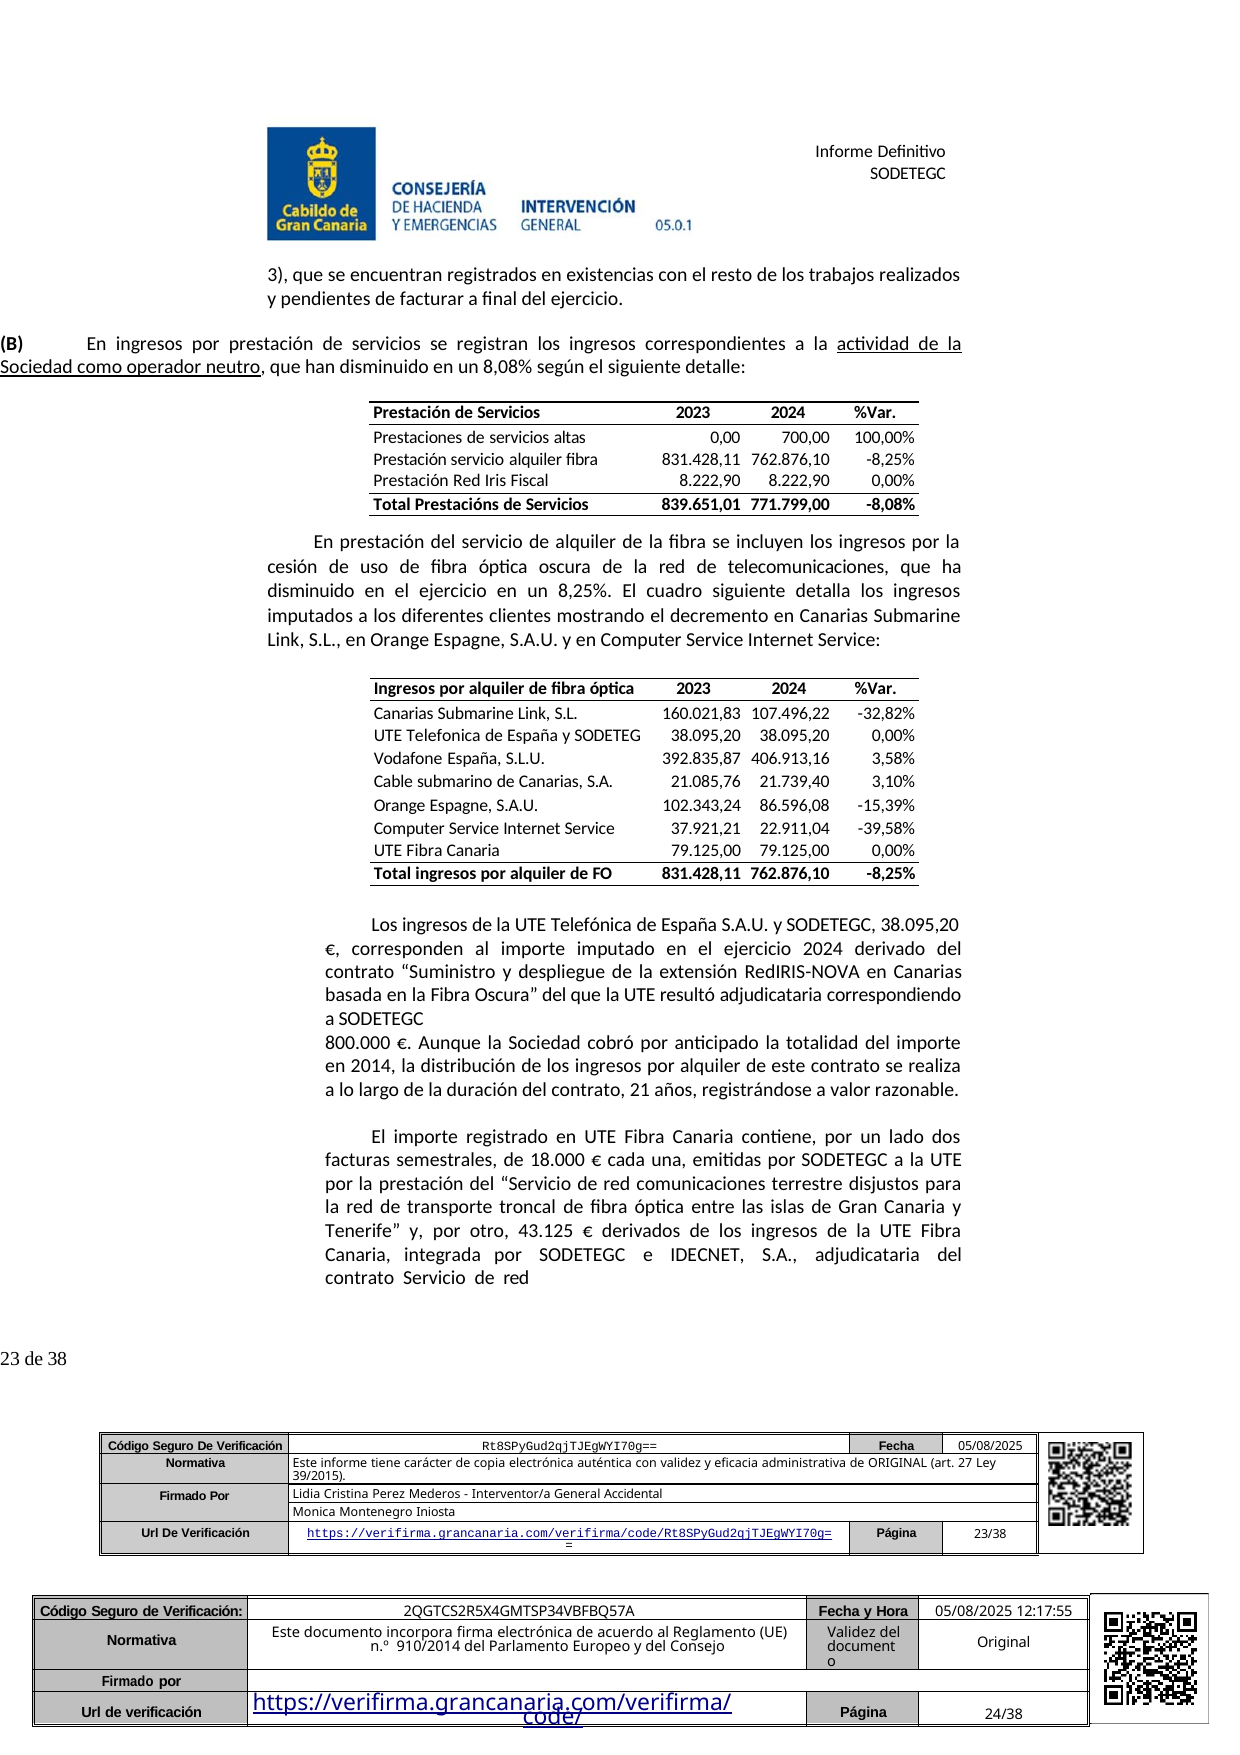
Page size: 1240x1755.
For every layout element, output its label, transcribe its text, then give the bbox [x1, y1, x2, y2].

table_cell Total Prestacións de Servicios [369, 494, 630, 515]
table_cell -8,25% [842, 863, 918, 885]
table_cell Normativa [102, 1454, 288, 1483]
table_cell Prestación servicio alquiler fibra [369, 448, 630, 472]
table_header Código Seguro De Verificación [102, 1435, 288, 1453]
table_cell 79.125,00 [745, 842, 842, 862]
table_cell Firmado Por [102, 1484, 288, 1521]
table_cell Página [850, 1522, 942, 1553]
table_header 2023 [651, 679, 745, 699]
table_header 2023 [630, 403, 745, 423]
table_cell Prestación Red Iris Fiscal [369, 472, 630, 492]
text €, corresponden al importe imputado en el ejercicio 2024 derivado del contrato “Suministro y despliegue de la extensión RedIRIS-NOVA en Canarias basada en la Fibra Oscura” del que la UTE resultó adjudicataria correspondiendo a SODETEGC [325, 936, 962, 1030]
table_cell 8.222,90 [745, 472, 842, 492]
table_cell 21.739,40 [745, 771, 842, 795]
table_cell 102.343,24 [651, 795, 745, 818]
table_cell 79.125,00 [651, 842, 745, 862]
table_cell 21.085,76 [651, 771, 745, 795]
table_cell 38.095,20 [745, 724, 842, 748]
table_header %Var. [842, 403, 918, 423]
table_cell 406.913,16 [745, 748, 842, 771]
table_cell https://verifirma.grancanaria.com/verifirma/code/Rt8SPyGud2qjTJEgWYI70g= = [289, 1522, 849, 1553]
table_cell 3,58% [842, 748, 918, 771]
table_cell 107.496,22 [745, 701, 842, 724]
table_cell 100,00% [842, 425, 918, 448]
text Los ingresos de la UTE Telefónica de España S.A.U. y SODETEGC, 38.095,20 [371, 912, 1210, 936]
table_cell 392.835,87 [651, 748, 745, 771]
list de 38 [0, 1347, 962, 1370]
table_cell 831.428,11 [651, 863, 745, 885]
table_cell 771.799,00 [745, 494, 842, 515]
table_header Prestación de Servicios [369, 403, 630, 423]
table_header Fecha [850, 1435, 942, 1453]
text 3), que se encuentran registrados en existencias con el resto de los trabajos realizados y pendientes de facturar a final del ejercicio. [267, 263, 962, 310]
text 800.000 €. Aunque la Sociedad cobró por anticipado la totalidad del importe en 2014, la distribución de los ingresos por alquiler de este contrato se realiza a lo largo de la duración del contrato, 21 años, registrándose a valor razonable. [325, 1030, 962, 1101]
table_cell 38.095,20 [651, 724, 745, 748]
table_cell 700,00 [745, 425, 842, 448]
table_header [1039, 1433, 1143, 1553]
table_cell 3,10% [842, 771, 918, 795]
table_header %Var. [842, 679, 918, 699]
table_header Rt8SPyGud2qjTJEgWYI70g== [289, 1435, 849, 1453]
table_cell UTE Fibra Canaria [370, 842, 651, 862]
table_cell 22.911,04 [745, 818, 842, 842]
table_cell 23/38 [943, 1522, 1036, 1553]
table_cell 160.021,83 [651, 701, 745, 724]
table_cell 762.876,10 [745, 448, 842, 472]
text El importe registrado en UTE Fibra Canaria contiene, por un lado dos facturas semestrales, de 18.000 € cada una, emitidas por SODETEGC a la UTE por la prestación del “Servicio de red comunicaciones terrestre disjustos para la red de transporte troncal de fibra óptica entre las islas de Gran Canaria y Tenerife” y, por otro, 43.125 € derivados de los ingresos de la UTE Fibra Canaria, integrada por SODETEGC e IDECNET, S.A., adjudicataria del contrato Servicio de red [325, 1125, 962, 1289]
table_cell -32,82% [842, 701, 918, 724]
table_cell -8,25% [842, 448, 918, 472]
table_cell 831.428,11 [630, 448, 745, 472]
table_cell -39,58% [842, 818, 918, 842]
table_cell 0,00% [842, 842, 918, 862]
table_cell Vodafone España, S.L.U. [370, 748, 651, 771]
table_header 2024 [745, 403, 842, 423]
table_cell UTE Telefonica de España y SODETEG [370, 724, 651, 748]
table_cell 762.876,10 [745, 863, 842, 885]
table_cell 0,00% [842, 724, 918, 748]
table_cell -8,08% [842, 494, 918, 515]
table_header 05/08/2025 [943, 1435, 1036, 1453]
table_cell 839.651,01 [630, 494, 745, 515]
table_header Ingresos por alquiler de fibra óptica [370, 679, 651, 699]
table_header 2024 [745, 679, 842, 699]
text En prestación del servicio de alquiler de la fibra se incluyen los ingresos por la cesión de uso de fibra óptica oscura de la red de telecomunicaciones, que ha disminuido en el ejercicio en un 8,25%. El cuadro siguiente detalla los ingresos imputados a los diferentes clientes mostrando el decremento en Canarias Submarine Link, S.L., en Orange Espagne, S.A.U. y en Computer Service Internet Service: [267, 530, 962, 651]
table_cell Computer Service Internet Service [370, 818, 651, 842]
table_cell 0,00 [630, 425, 745, 448]
table_cell 8.222,90 [630, 472, 745, 492]
table_cell 86.596,08 [745, 795, 842, 818]
table_cell Este informe tiene carácter de copia electrónica auténtica con validez y eficacia administrativa de ORIGINAL (art. 27 Ley 39/2015). [289, 1454, 1036, 1483]
table_cell 0,00% [842, 472, 918, 492]
table_cell Orange Espagne, S.A.U. [370, 795, 651, 818]
list En ingresos por prestación de servicios se registran los ingresos correspondientes a la actividad de la Sociedad como operador neutro, que han disminuido en un 8,08% según el siguiente detalle: [0, 332, 962, 379]
table_cell Lidia Cristina Perez Mederos - Interventor/a General Accidental [289, 1485, 1036, 1502]
table_cell Canarias Submarine Link, S.L. [370, 701, 651, 724]
table_cell 37.921,21 [651, 818, 745, 842]
table_cell Total ingresos por alquiler de FO [370, 863, 651, 885]
table_cell Prestaciones de servicios altas [369, 425, 630, 448]
table_cell Url De Verificación [102, 1522, 288, 1553]
table_cell Monica Montenegro Iniosta [289, 1503, 1036, 1521]
table_cell -15,39% [842, 795, 918, 818]
table_cell Cable submarino de Canarias, S.A. [370, 771, 651, 795]
